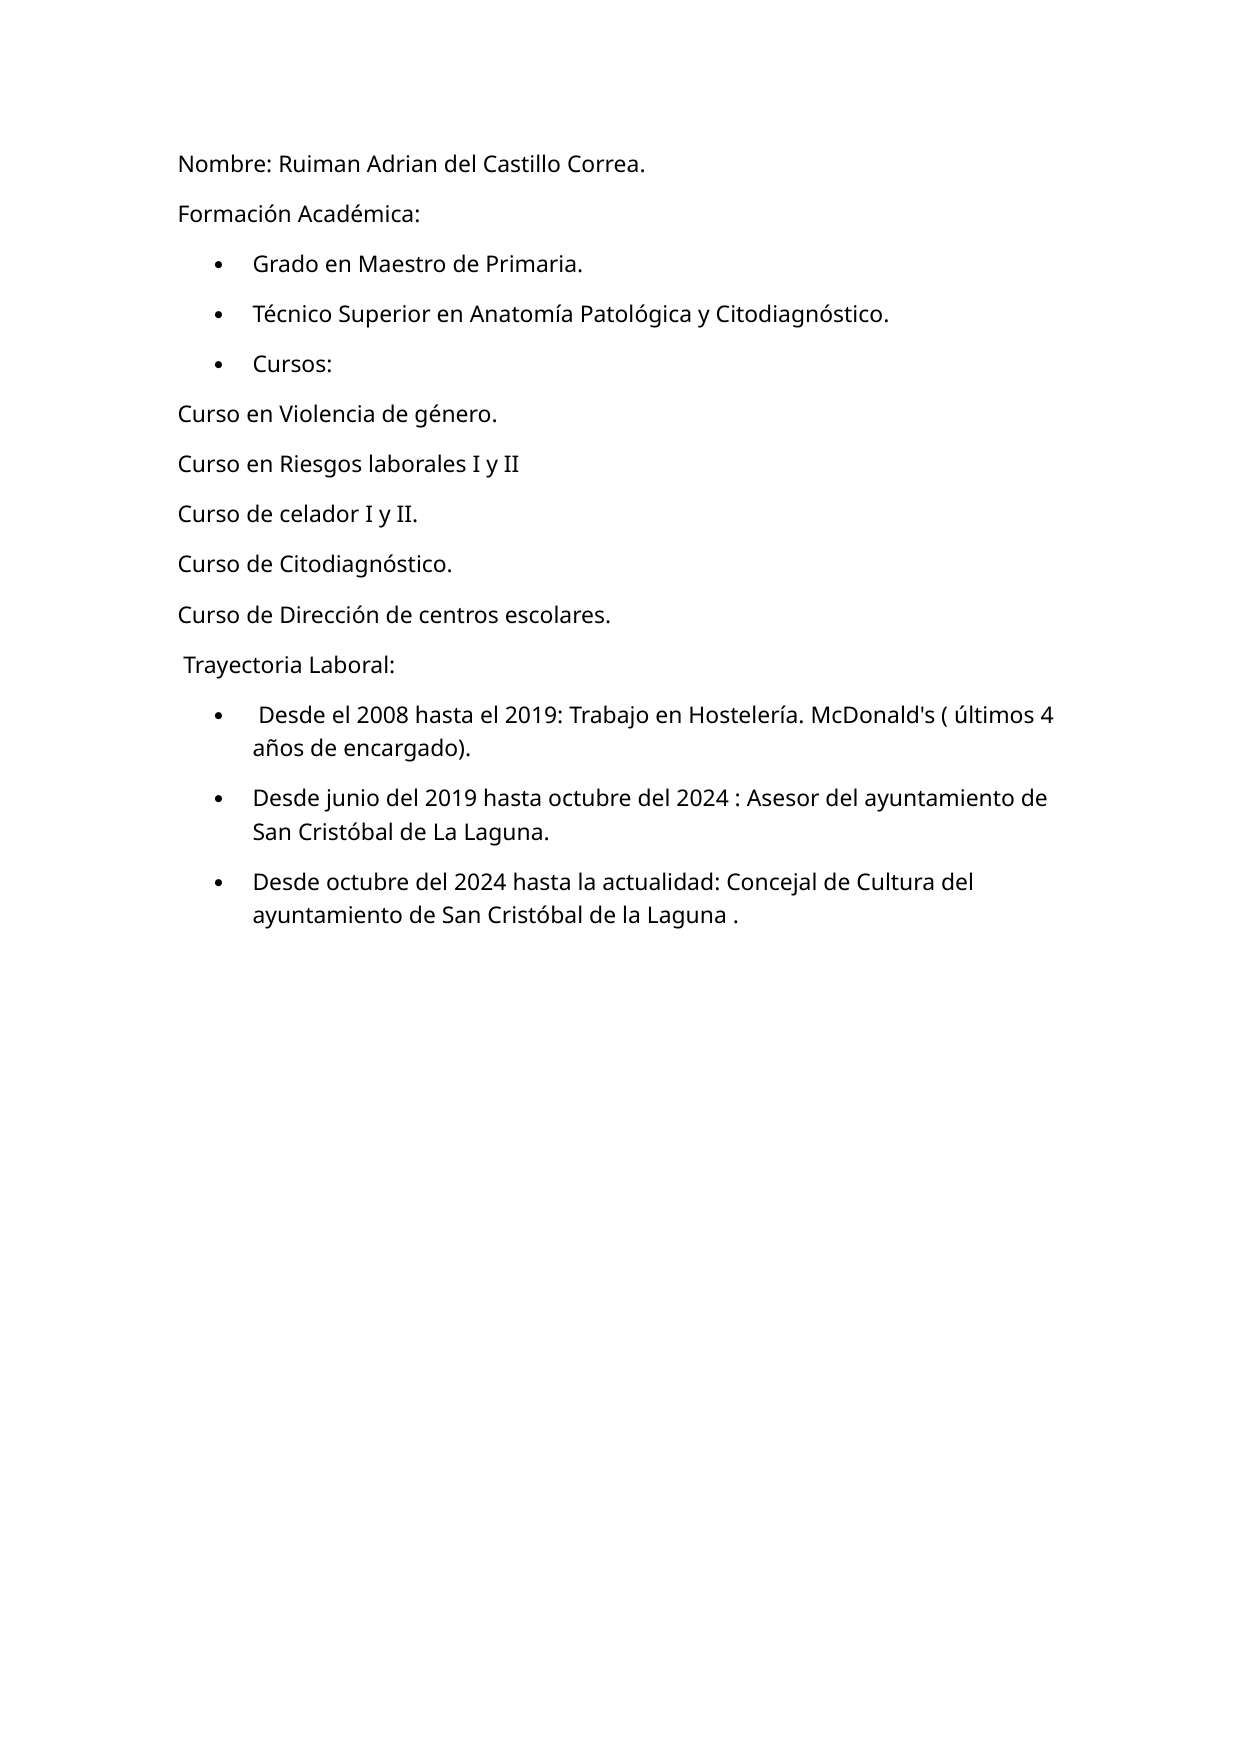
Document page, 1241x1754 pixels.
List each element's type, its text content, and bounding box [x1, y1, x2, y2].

text Curso de celador I y II. [177, 498, 1063, 529]
text Curso en Violencia de género. [177, 398, 1063, 429]
text Formación Académica: [177, 198, 1063, 229]
list Grado en Maestro de Primaria. [215, 248, 1063, 279]
text Curso en Riesgos laborales I y II [177, 448, 1063, 479]
text Nombre: Ruiman Adrian del Castillo Correa. [177, 148, 1063, 179]
list Desde octubre del 2024 hasta la actualidad: Concejal de Cultura del ayuntamiento de San Cristóbal de la Laguna . [215, 866, 1063, 931]
text Curso de Dirección de centros escolares. [177, 598, 1063, 630]
text Trayectoria Laboral: [177, 649, 1063, 680]
list Cursos: [215, 348, 1063, 379]
list Desde el 2008 hasta el 2019: Trabajo en Hostelería. McDonald's ( últimos 4 años de encargado). [215, 699, 1063, 763]
list Desde junio del 2019 hasta octubre del 2024 : Asesor del ayuntamiento de San Cristóbal de La Laguna. [215, 782, 1063, 847]
list Técnico Superior en Anatomía Patológica y Citodiagnóstico. [215, 298, 1063, 329]
text Curso de Citodiagnóstico. [177, 548, 1063, 580]
